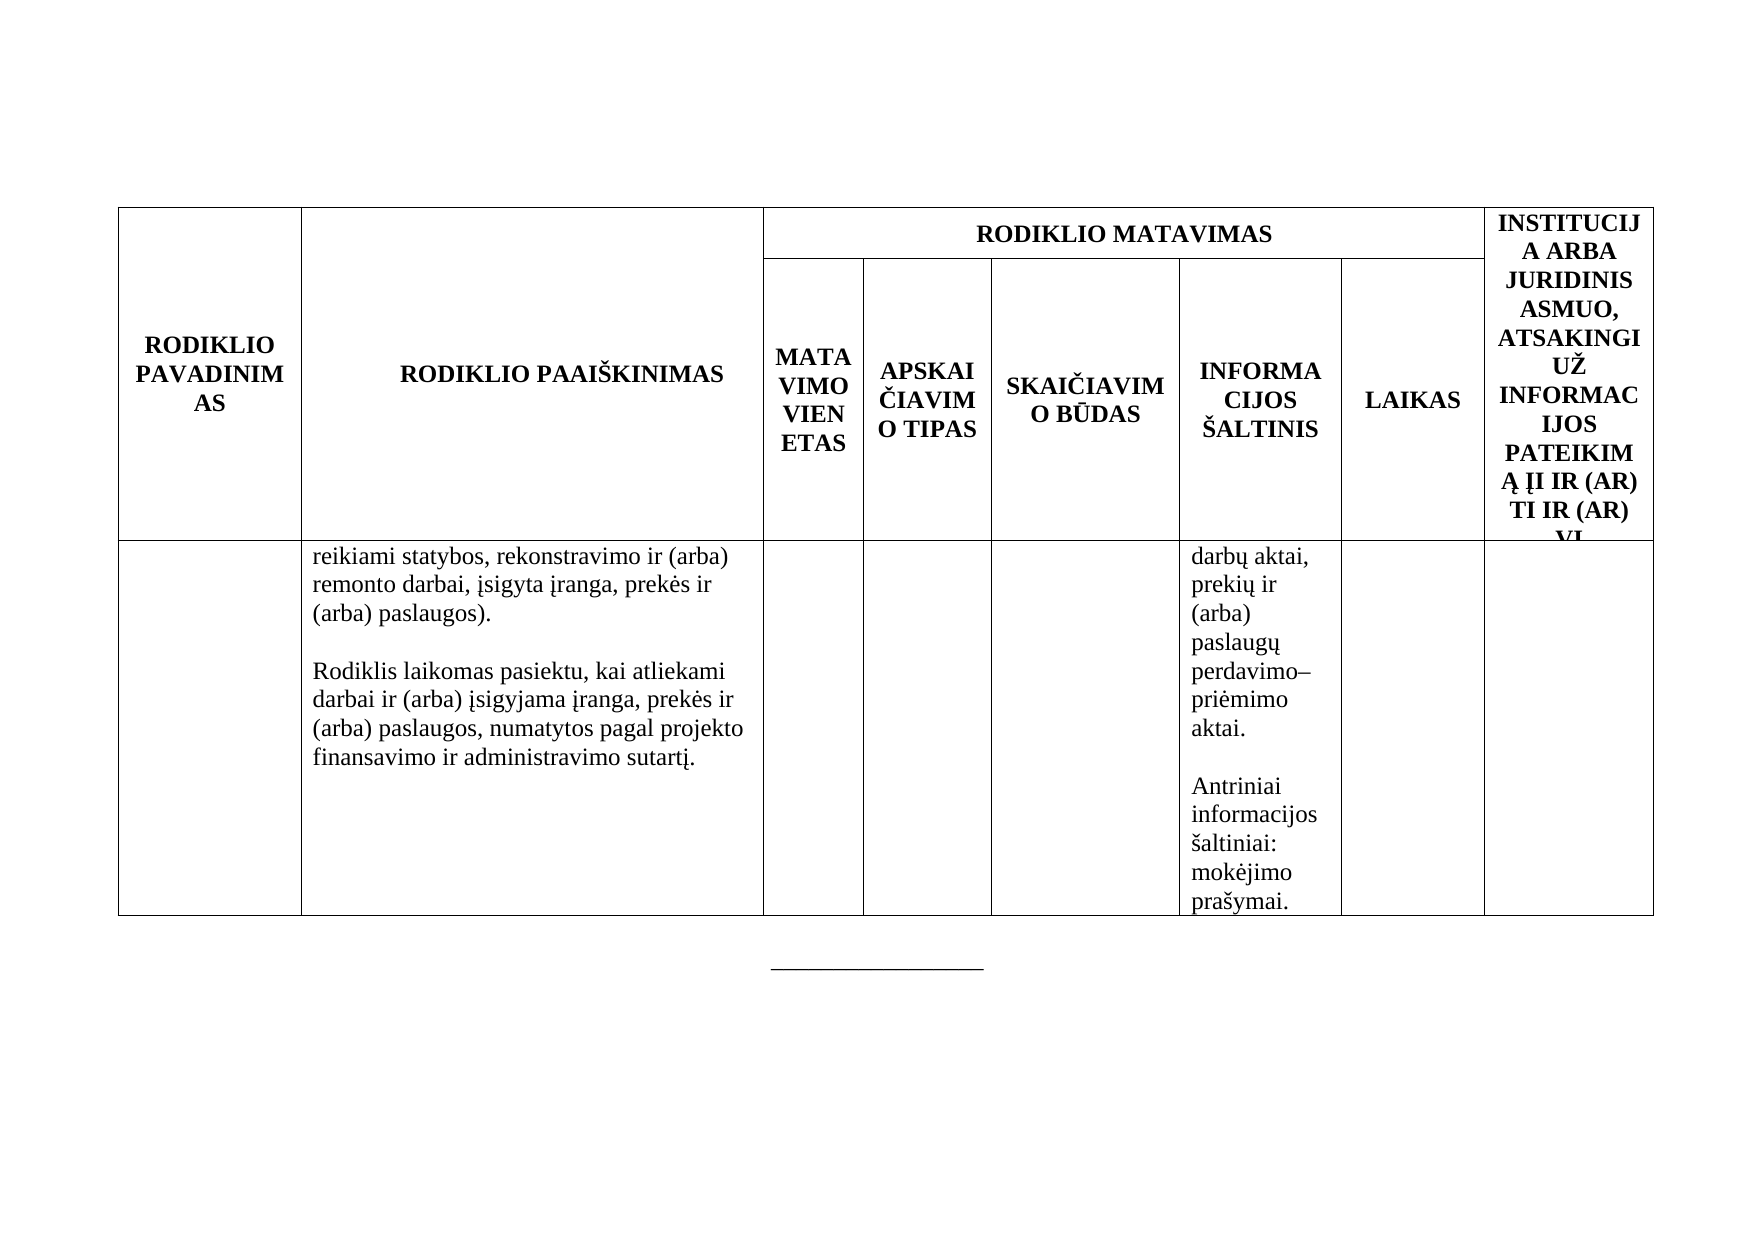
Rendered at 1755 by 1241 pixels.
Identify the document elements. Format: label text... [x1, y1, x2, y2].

table_cell [864, 541, 991, 914]
table_cell [1342, 541, 1484, 914]
table_cell [992, 541, 1179, 914]
table_cell LAIKAS [1342, 259, 1484, 540]
table_cell [1485, 541, 1653, 914]
table_cell APSKAIČIAVIMO TIPAS [864, 259, 991, 540]
table_header RODIKLIO MATAVIMAS [764, 208, 1484, 258]
table_cell reikiami statybos, rekonstravimo ir (arba) remonto darbai, įsigyta įranga, prekės ir (arba) paslaugos). Rodiklis laikomas pasiektu, kai atliekami darbai ir (arba) įsigyjama įranga, prekės ir (arba) paslaugos, numatytos pagal projekto finansavimo ir administravimo sutartį. [302, 541, 763, 914]
table_cell MATAVIMO VIENETAS [764, 259, 863, 540]
table_header Institucija arba juridinis asmuo, atsakingi už informacijos pateikimą įI ir (ar) tI ir (ar) vI [1485, 208, 1653, 540]
table_cell INFORMACIJOS ŠALTINIS [1180, 259, 1341, 540]
text _________________ [118, 944, 1636, 973]
table_cell [119, 541, 301, 914]
table_cell SKAIČIAVIMO BŪDAS [992, 259, 1179, 540]
table_cell [764, 541, 863, 914]
table_cell darbų aktai, prekių ir (arba) paslaugų perdavimo–priėmimo aktai. Antriniai informacijos šaltiniai: mokėjimo prašymai. [1180, 541, 1341, 914]
table_header RODIKLIO PAAIŠKINIMAS [302, 208, 763, 540]
table_header RODIKLIO PAVADINIMAS [119, 208, 301, 540]
